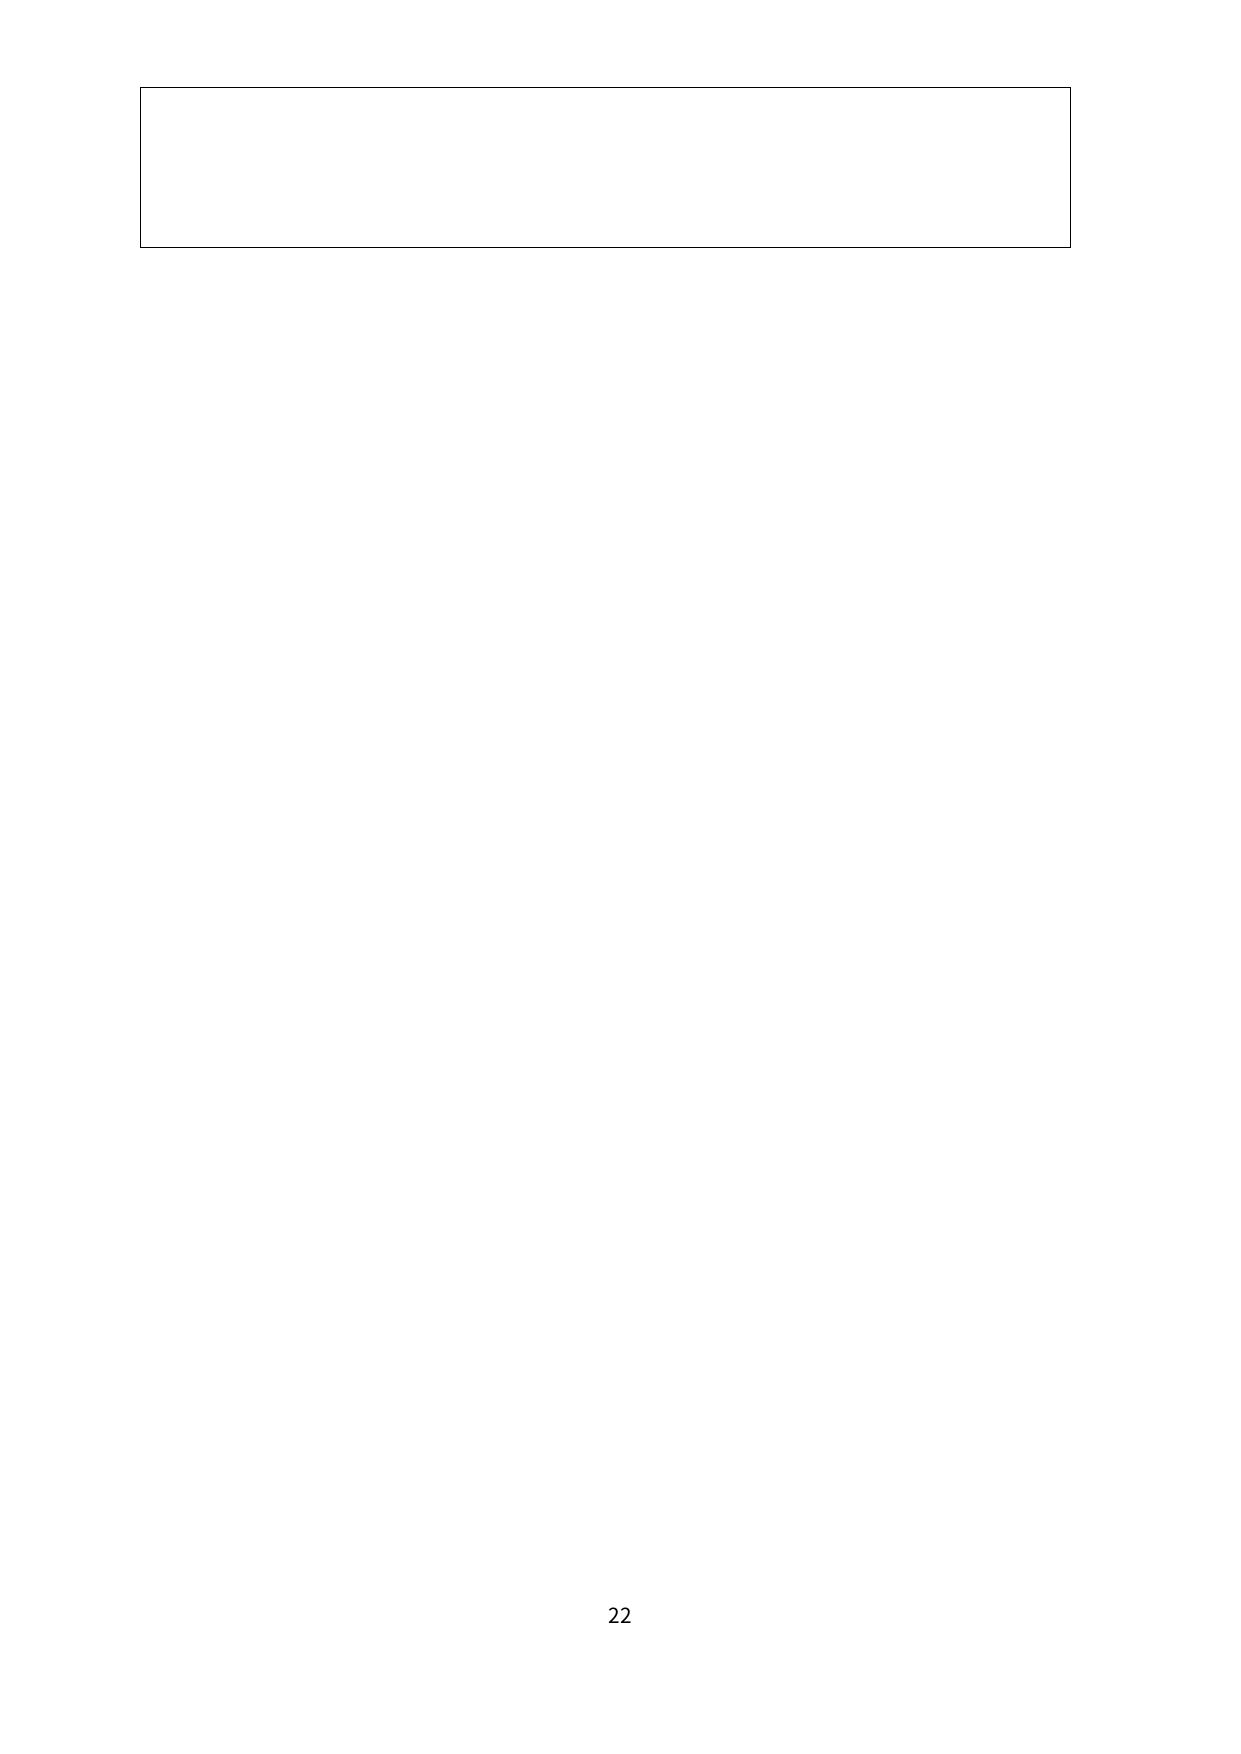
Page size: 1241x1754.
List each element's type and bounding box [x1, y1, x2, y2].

table_cell [141, 88, 1070, 247]
